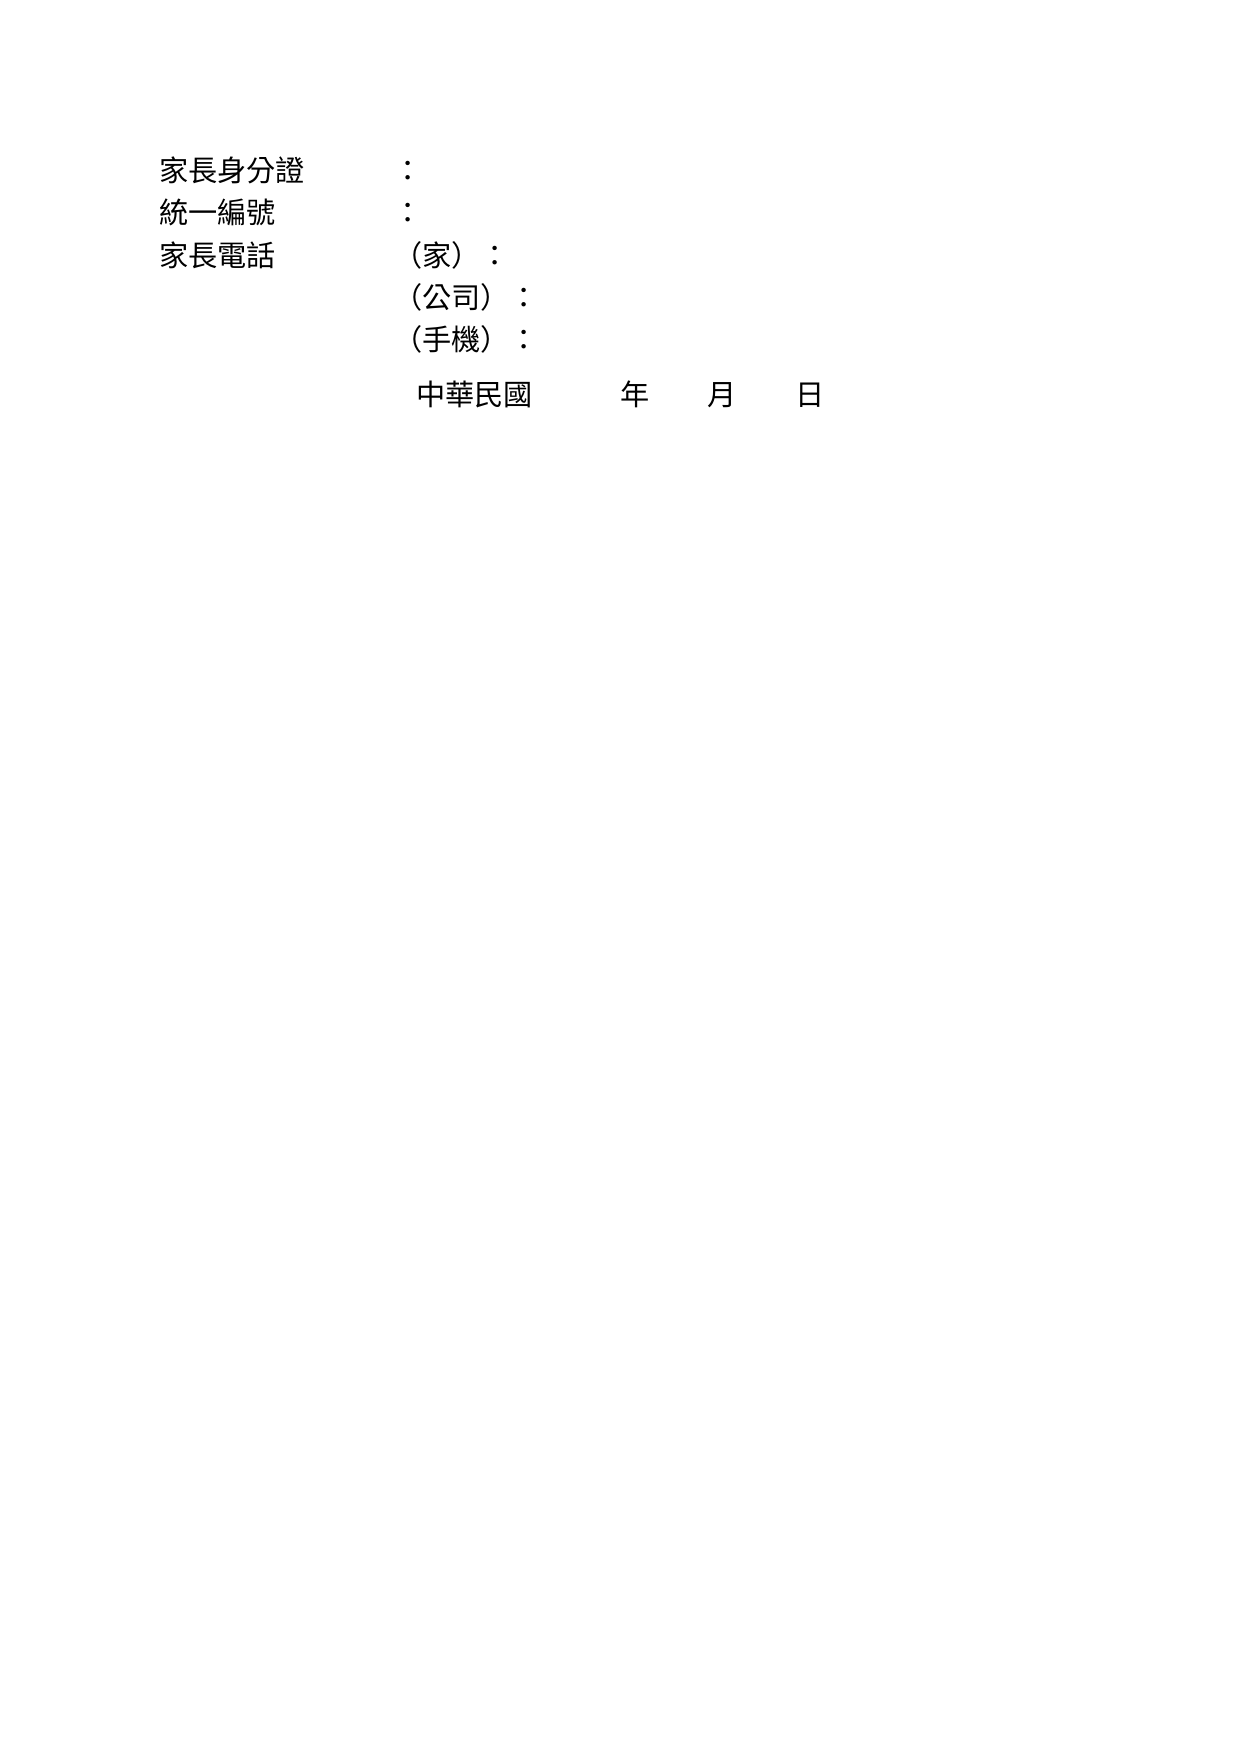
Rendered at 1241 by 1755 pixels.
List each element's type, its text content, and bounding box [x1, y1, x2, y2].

table_cell [716, 148, 1035, 190]
table_cell 家長電話 [148, 232, 382, 359]
table_cell 家長身分證 [148, 148, 382, 190]
table_cell [716, 190, 1035, 232]
table_cell 統一編號 [148, 190, 382, 232]
table_cell [716, 232, 1035, 359]
table_cell ： [382, 190, 716, 232]
table_cell ： [382, 148, 716, 190]
text 中華民國 年 月 日 [148, 372, 1093, 414]
table_cell （家）： （公司）： （手機）： [382, 232, 716, 359]
